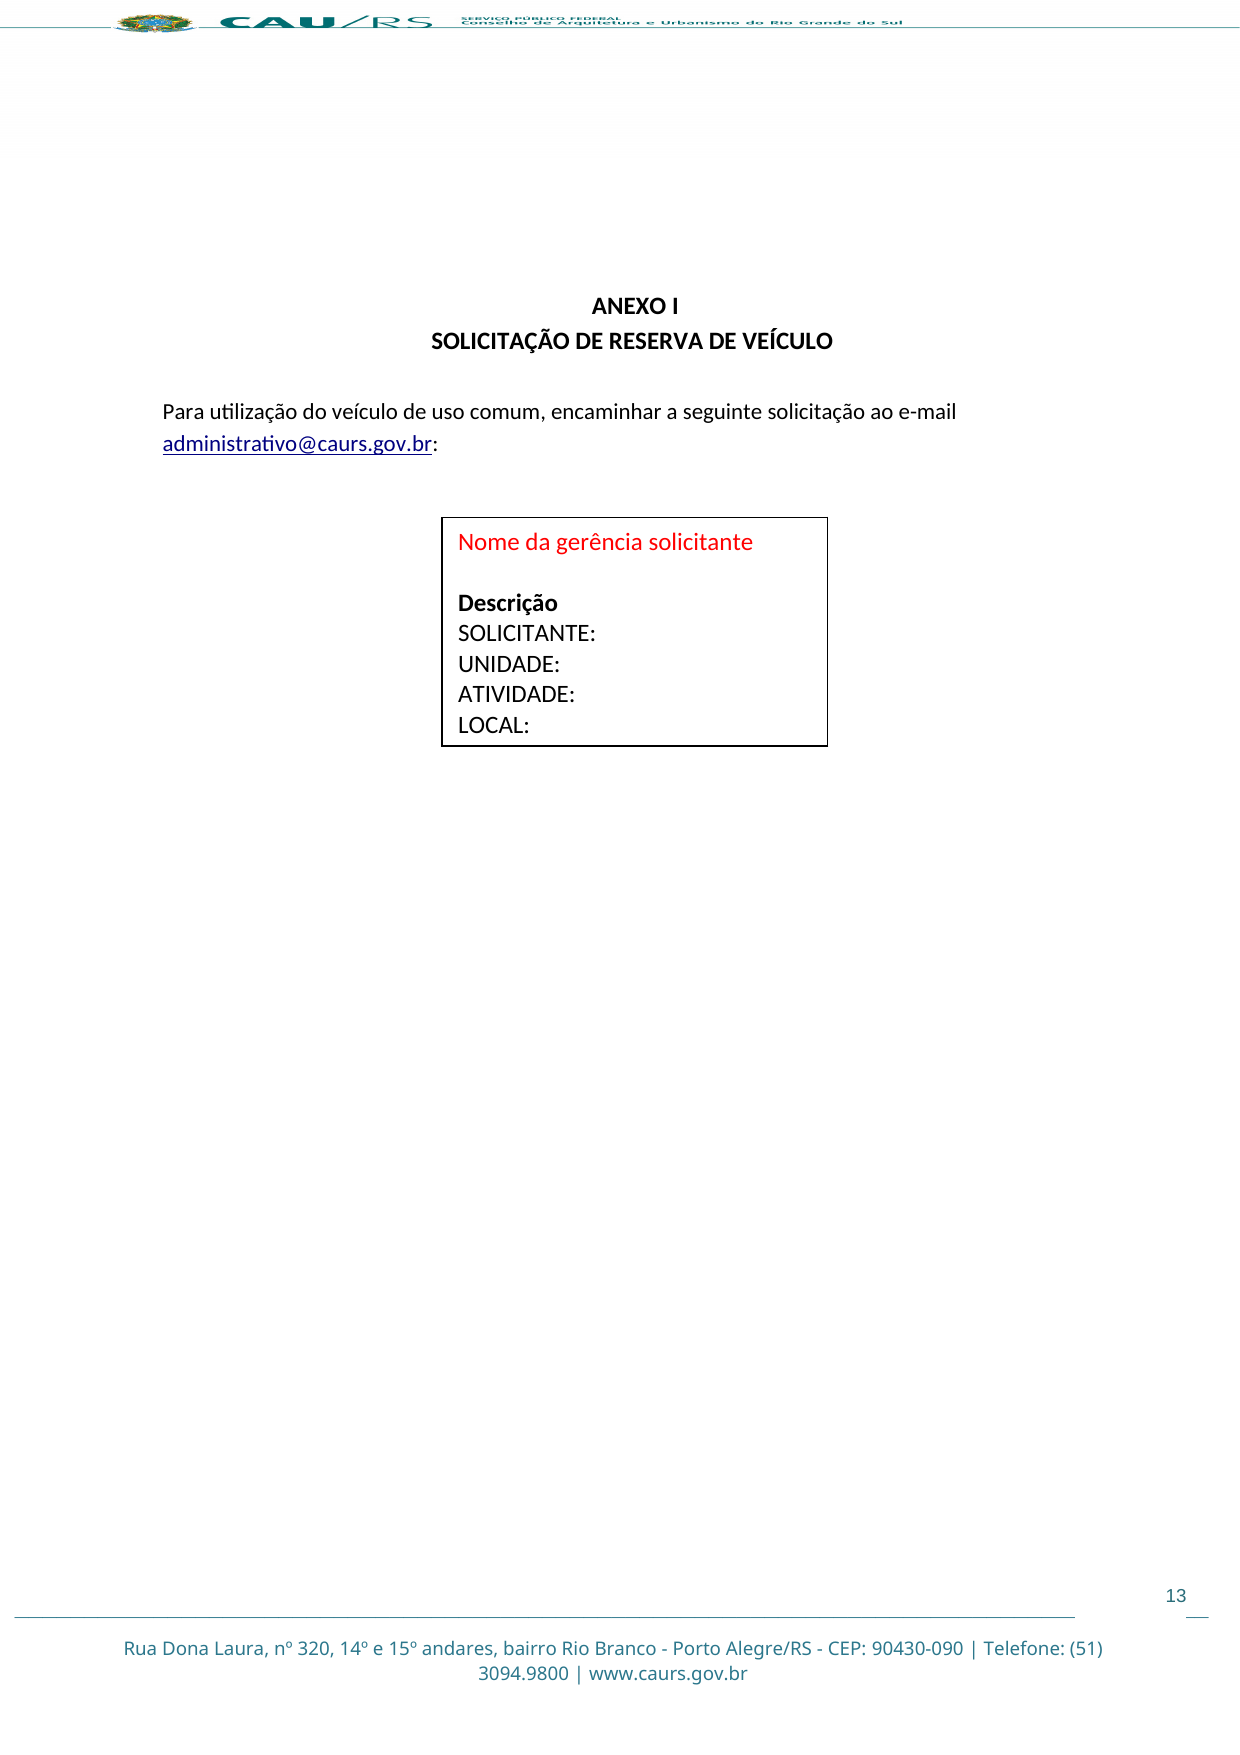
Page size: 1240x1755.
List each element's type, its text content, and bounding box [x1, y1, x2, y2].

text SOLICITANTE: [458, 617, 812, 648]
text UNIDADE: ATIVIDADE: LOCAL: DATAE HORÁRIO: [458, 648, 812, 738]
text Nome da gerência solicitante [458, 526, 812, 556]
text ANEXO I SOLICITAÇÃO DE RESERVA DE VEÍCULO [162, 290, 1107, 355]
text Descrição [458, 587, 812, 617]
text Para utilização do veículo de uso comum, encaminhar a seguinte solicitação ao e-mail administrativo@caurs.gov.br: [162, 397, 1107, 457]
